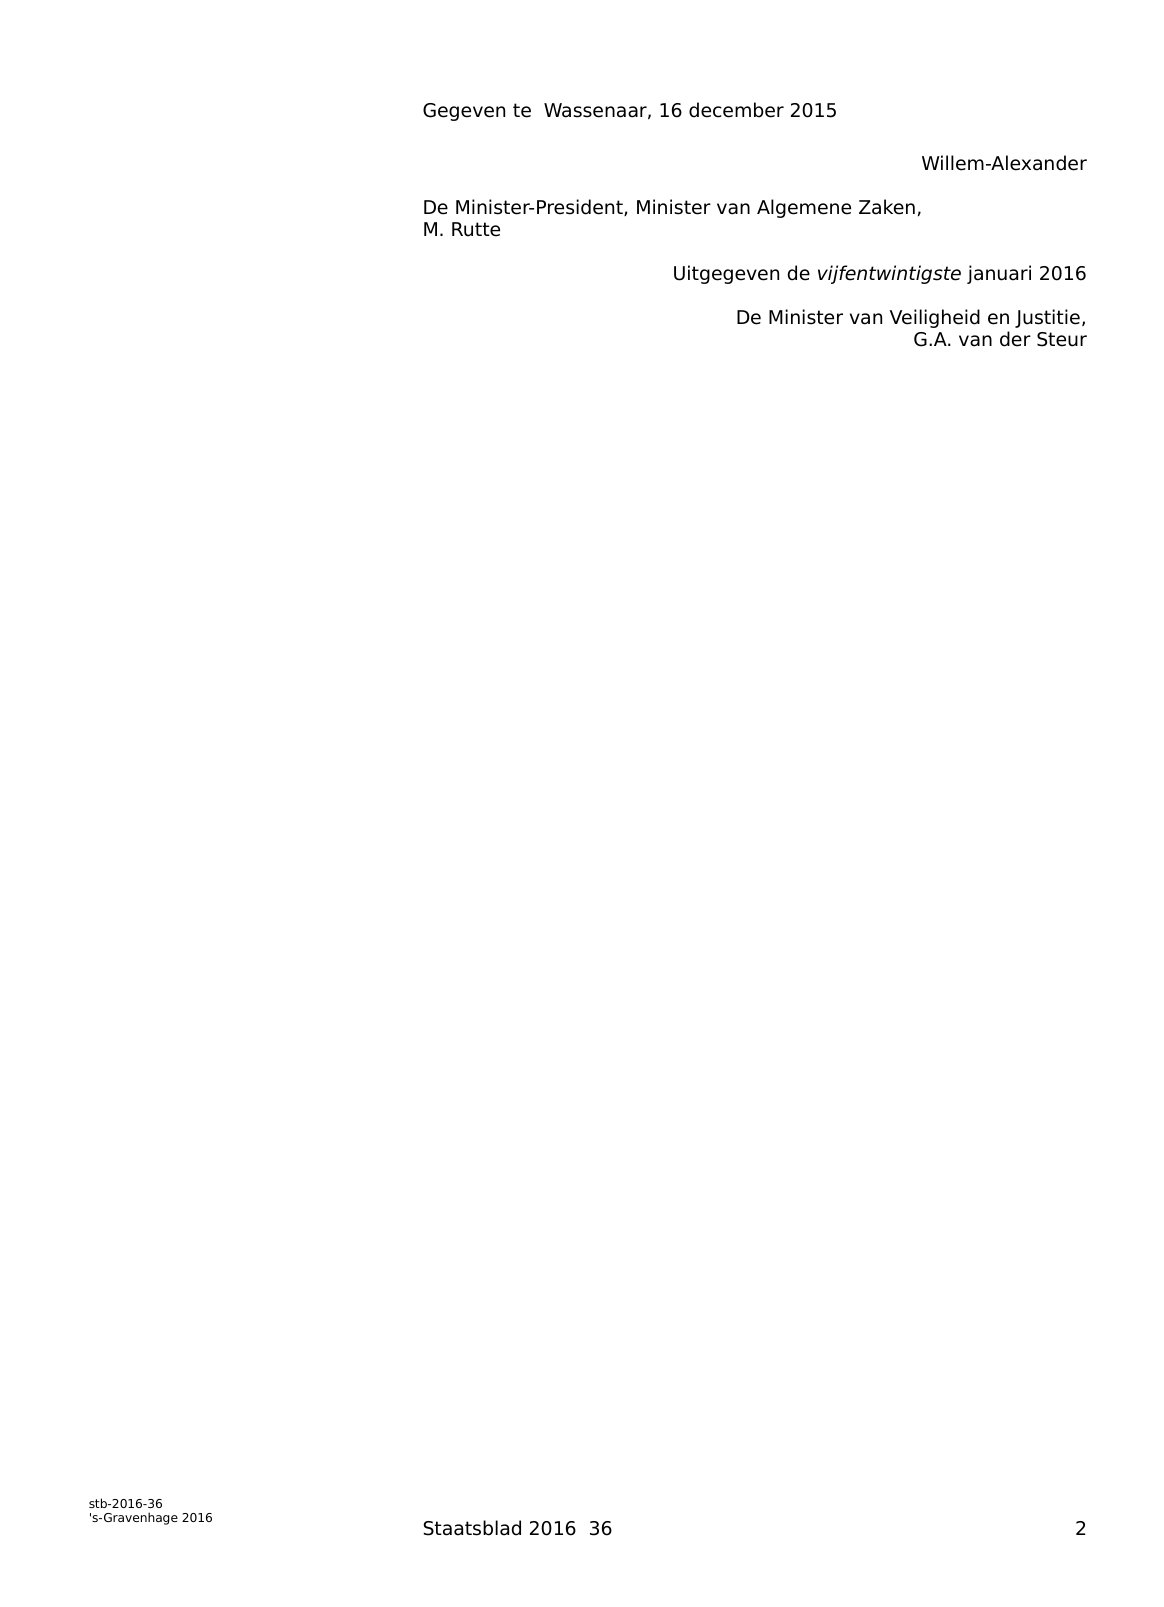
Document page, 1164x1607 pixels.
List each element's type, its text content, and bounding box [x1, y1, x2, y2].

text Uitgegeven de vijfentwintigste januari 2016 [422, 263, 1087, 285]
text De Minister van Veiligheid en Justitie, G.A. van der Steur [422, 307, 1087, 351]
text Willem-Alexander [422, 152, 1087, 174]
text stb-2016-36 [88, 1497, 323, 1511]
text 's-Gravenhage 2016 [88, 1511, 323, 1525]
text Gegeven te Wassenaar, 16 december 2015 [422, 100, 1087, 122]
text De Minister-President, Minister van Algemene Zaken, M. Rutte [422, 197, 1087, 241]
